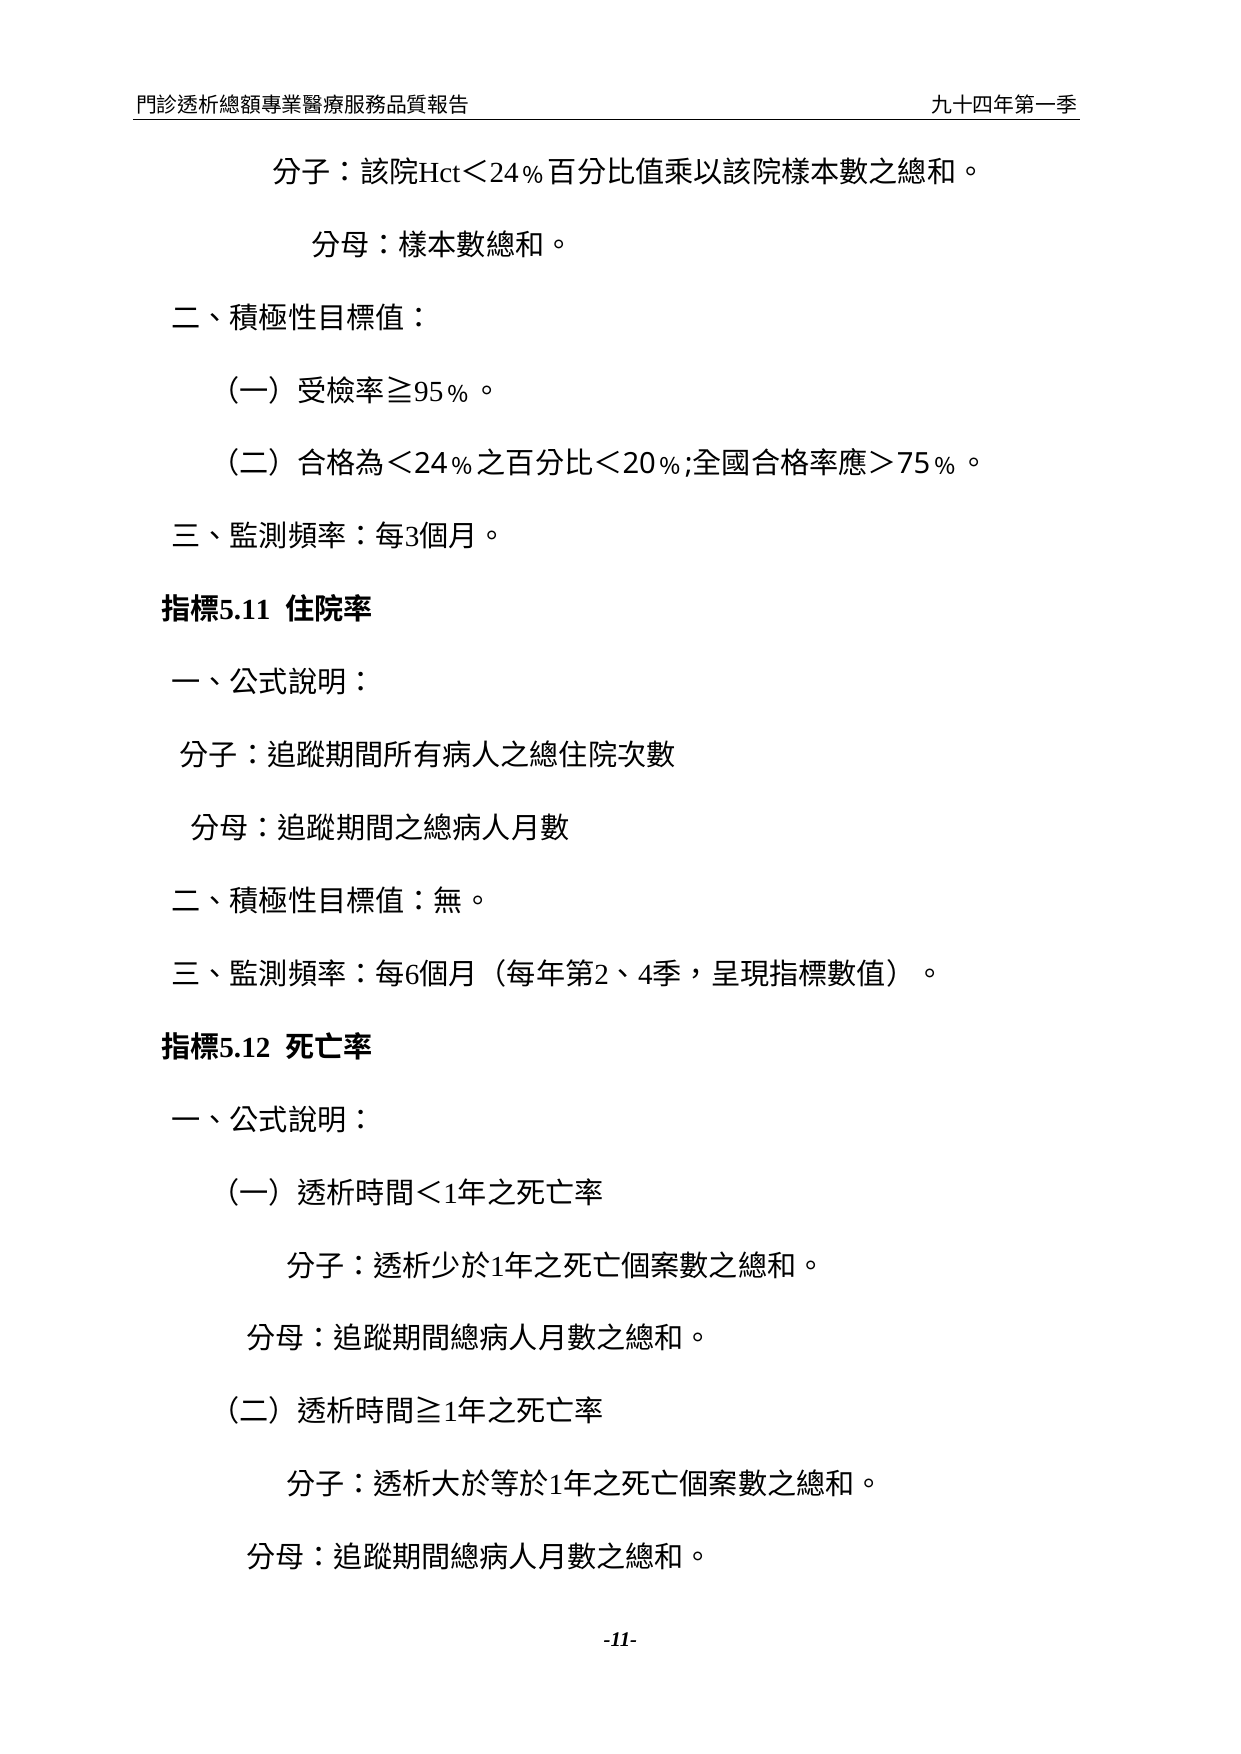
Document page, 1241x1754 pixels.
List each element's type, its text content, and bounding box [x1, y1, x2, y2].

list 受檢率≧95﹪。 [210, 363, 1104, 411]
list 公式說明： [171, 1092, 1104, 1140]
list 公式說明： [171, 654, 1104, 702]
text 分子：透析少於1年之死亡個案數之總和。 [286, 1238, 1104, 1286]
list 合格為＜24﹪之百分比＜20﹪;全國合格率應＞75﹪。 [210, 436, 1104, 483]
list 監測頻率：每6個月（每年第2、4季，呈現指標數值）。 [171, 946, 1104, 994]
list 積極性目標值： [171, 290, 1104, 338]
list 監測頻率：每3個月。 [171, 508, 1104, 556]
list 透析時間＜1年之死亡率 [210, 1165, 1104, 1213]
text 指標5.12 死亡率 [161, 1019, 1104, 1067]
text 分母：樣本數總和。 [311, 217, 1104, 265]
text 分子：透析大於等於1年之死亡個案數之總和。 [286, 1456, 1104, 1504]
list 透析時間≧1年之死亡率 [210, 1383, 1104, 1431]
list 積極性目標值：無。 [171, 873, 1104, 921]
text 分母：追蹤期間總病人月數之總和。 [210, 1529, 1104, 1577]
text 分母：追蹤期間總病人月數之總和。 [210, 1311, 1104, 1358]
text 分母：追蹤期間之總病人月數 [161, 800, 1104, 848]
text 分子：追蹤期間所有病人之總住院次數 [136, 727, 1104, 775]
text 指標5.11 住院率 [161, 581, 1104, 629]
text 分子：該院Hct＜24﹪百分比值乘以該院樣本數之總和。 [236, 144, 1104, 192]
